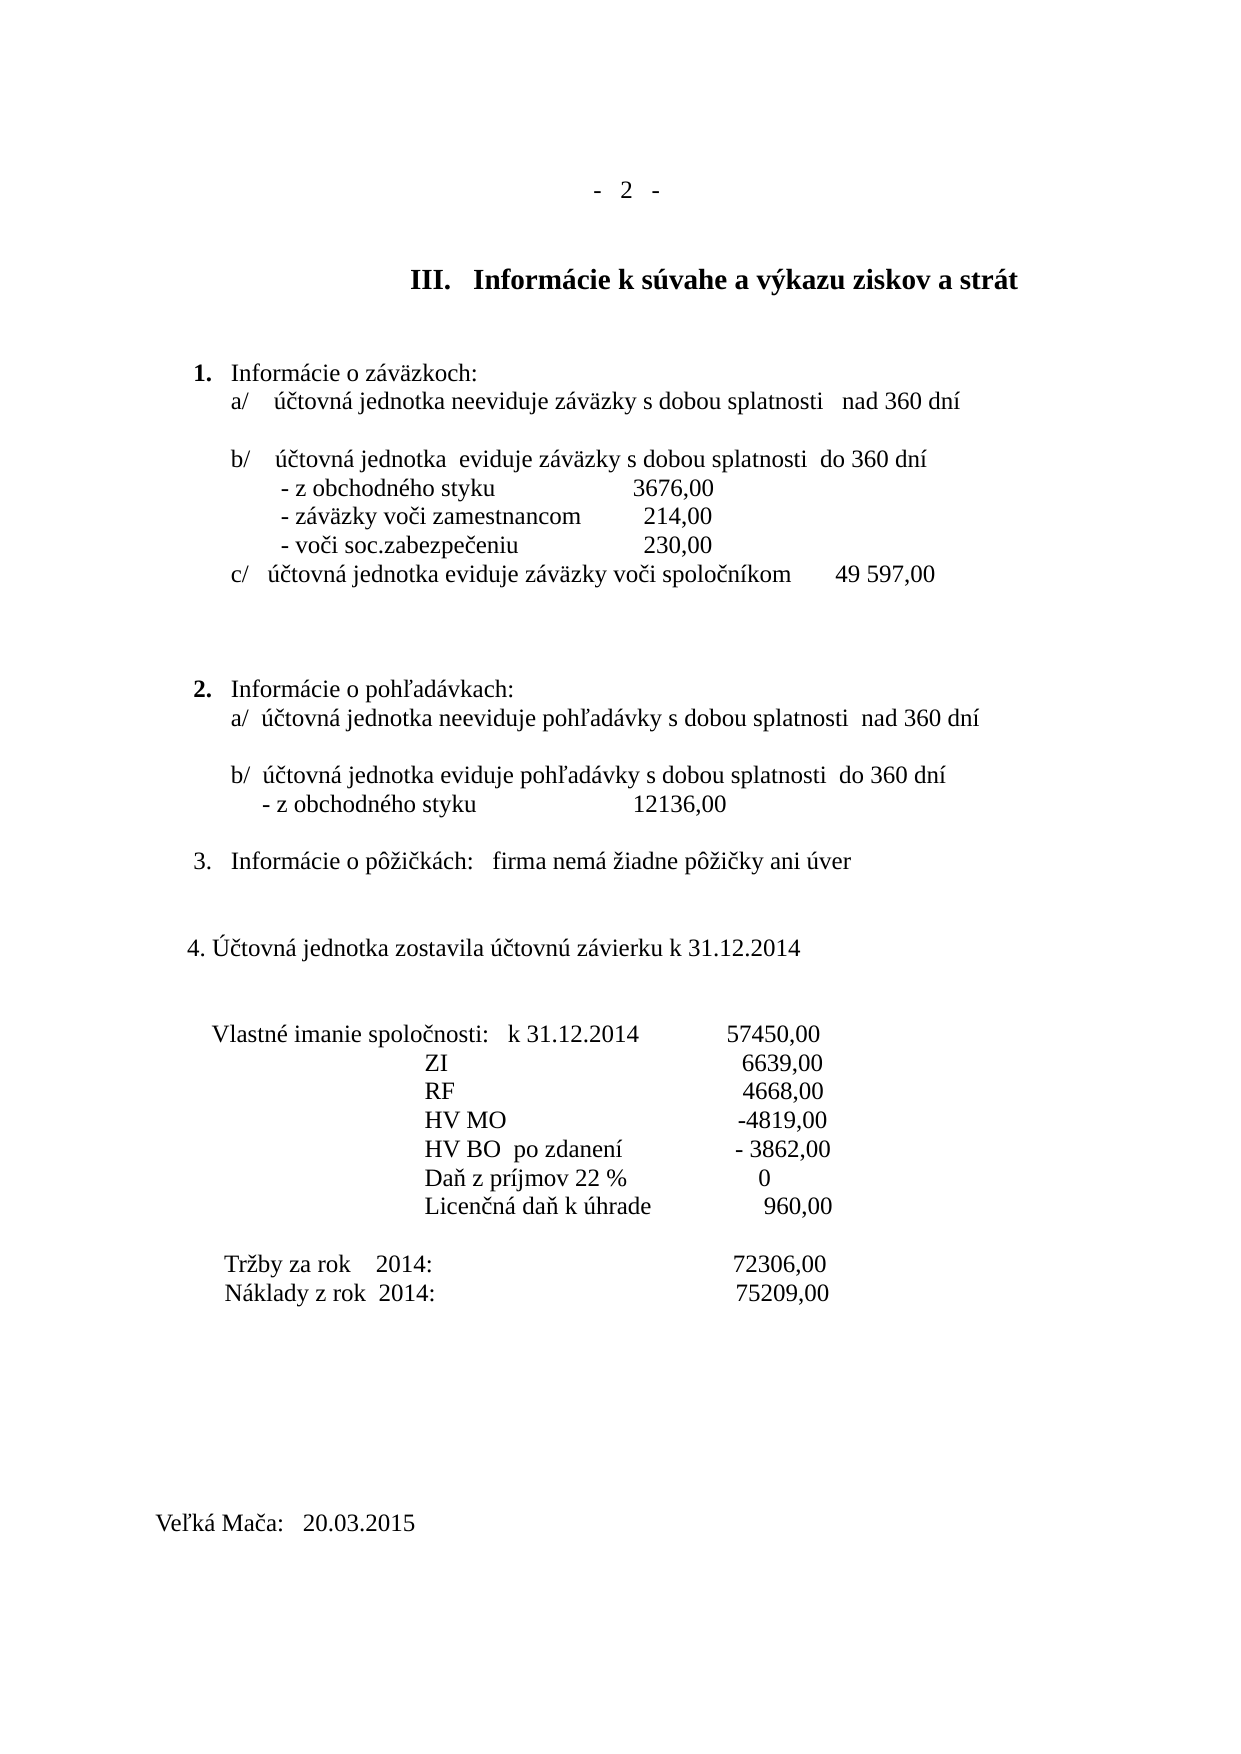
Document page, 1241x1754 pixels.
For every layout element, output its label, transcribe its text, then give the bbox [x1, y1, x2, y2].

list a/ účtovná jednotka neeviduje pohľadávky s dobou splatnosti nad 360 dní [193, 703, 1122, 731]
text HV BO po zdanení - 3862,00 [118, 1134, 1122, 1163]
text b/ účtovná jednotka eviduje pohľadávky s dobou splatnosti do 360 dní [118, 760, 1122, 789]
text Veľká Mača: 20.03.2015 [118, 1508, 1122, 1536]
text 3. Informácie o pôžičkách: firma nemá žiadne pôžičky ani úver [118, 846, 1122, 875]
text 4. Účtovná jednotka zostavila účtovnú závierku k 31.12.2014 [118, 933, 1122, 961]
text - záväzky voči zamestnancom 214,00 [118, 501, 1122, 530]
text b/ účtovná jednotka eviduje záväzky s dobou splatnosti do 360 dní [118, 444, 1122, 473]
text c/ účtovná jednotka eviduje záväzky voči spoločníkom 49 597,00 [118, 559, 1122, 588]
text RF 4668,00 [118, 1076, 1122, 1105]
text Licenčná daň k úhrade 960,00 [118, 1191, 1122, 1220]
text HV MO -4819,00 [118, 1105, 1122, 1134]
text ZI 6639,00 [118, 1048, 1122, 1076]
text a/ účtovná jednotka neeviduje záväzky s dobou splatnosti nad 360 dní [118, 386, 1122, 415]
text Daň z príjmov 22 % 0 [118, 1163, 1122, 1191]
list Informácie o záväzkoch: [193, 358, 1122, 386]
list - 2 - [493, 176, 1122, 204]
text - z obchodného styku 12136,00 [118, 789, 1122, 818]
text III. Informácie k súvahe a výkazu ziskov a strát [118, 262, 1122, 295]
text - z obchodného styku 3676,00 [118, 473, 1122, 501]
text - voči soc.zabezpečeniu 230,00 [118, 530, 1122, 559]
text Vlastné imanie spoločnosti: k 31.12.2014 57450,00 [118, 1019, 1122, 1048]
text Tržby za rok 2014: 72306,00 [118, 1249, 1122, 1278]
text Náklady z rok 2014: 75209,00 [118, 1278, 1122, 1306]
list Informácie o pohľadávkach: [193, 674, 1122, 703]
